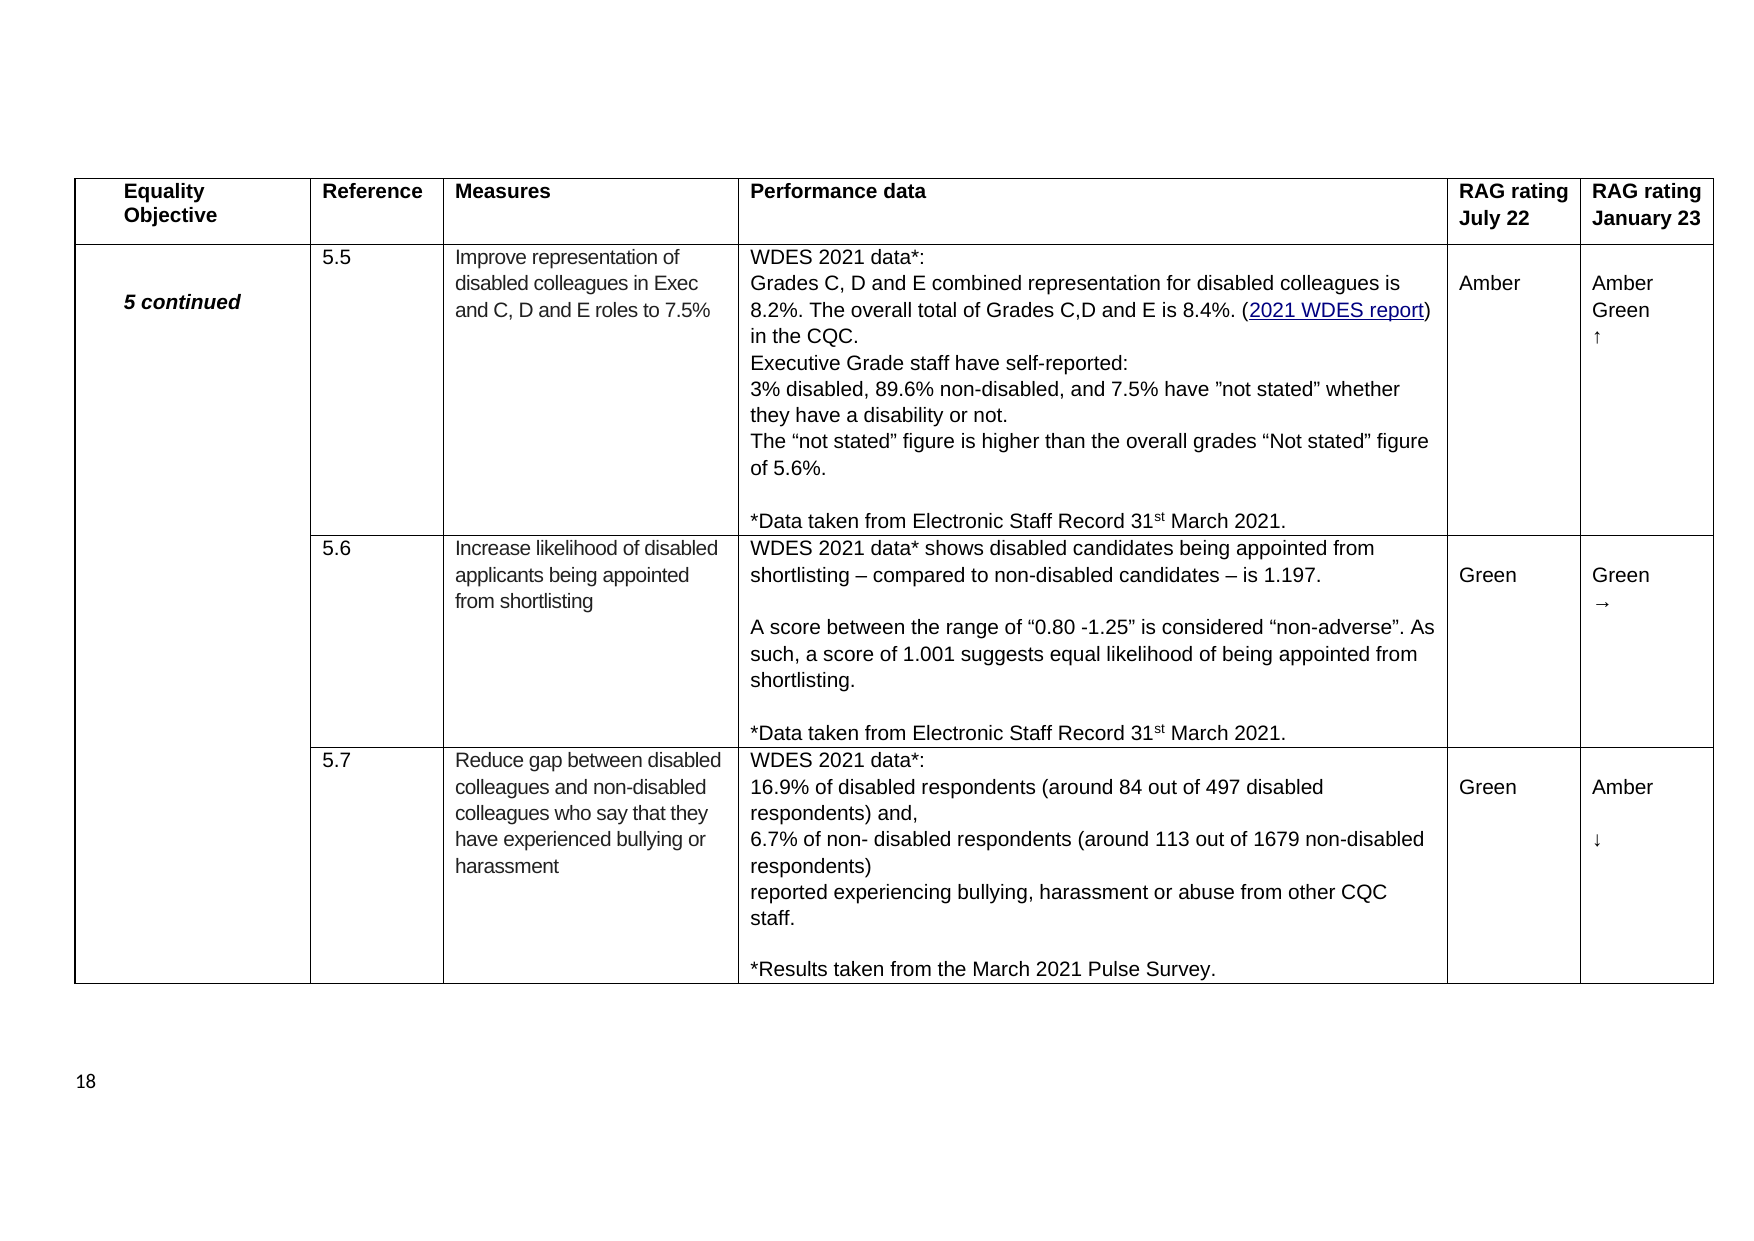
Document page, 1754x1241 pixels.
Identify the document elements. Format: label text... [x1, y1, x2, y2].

table_cell Amber [1448, 245, 1580, 535]
table_cell Improve representation of disabled colleagues in Exec and C, D and E roles to 7.5% [444, 245, 738, 535]
table_header Performance data [739, 179, 1447, 244]
table_header Measures [444, 179, 738, 244]
table_header Reference [311, 179, 443, 244]
table_cell 5.6 [311, 536, 443, 747]
table_cell 5 continued [76, 245, 310, 983]
table_cell Amber Green ↑ [1581, 245, 1713, 535]
table_header RAG rating January 23 [1581, 179, 1713, 244]
table_cell WDES 2021 data* shows disabled candidates being appointed from shortlisting – compared to non-disabled candidates – is 1.197. A score between the range of “0.80 -1.25” is considered “non-adverse”. As such, a score of 1.001 suggests equal likelihood of being appointed from shortlisting. *Data taken from Electronic Staff Record 31st March 2021. [739, 536, 1447, 747]
table_cell Green [1448, 536, 1580, 747]
table_cell 5.5 [311, 245, 443, 535]
table_header Equality Objective [76, 179, 310, 244]
table_header RAG rating July 22 [1448, 179, 1580, 244]
table_cell WDES 2021 data*: Grades C, D and E combined representation for disabled colleagues is 8.2%. The overall total of Grades C,D and E is 8.4%. (2021 WDES report) in the CQC. Executive Grade staff have self-reported: 3% disabled, 89.6% non-disabled, and 7.5% have ”not stated” whether they have a disability or not. The “not stated” figure is higher than the overall grades “Not stated” figure of 5.6%. *Data taken from Electronic Staff Record 31st March 2021. [739, 245, 1447, 535]
table_cell Increase likelihood of disabled applicants being appointed from shortlisting [444, 536, 738, 747]
table_cell WDES 2021 data*: 16.9% of disabled respondents (around 84 out of 497 disabled respondents) and, 6.7% of non- disabled respondents (around 113 out of 1679 non-disabled respondents) reported experiencing bullying, harassment or abuse from other CQC staff. *Results taken from the March 2021 Pulse Survey. [739, 748, 1447, 983]
table_cell Amber ↓ [1581, 748, 1713, 983]
table_cell Green [1448, 748, 1580, 983]
table_cell 5.7 [311, 748, 443, 983]
table_cell Reduce gap between disabled colleagues and non-disabled colleagues who say that they have experienced bullying or harassment [444, 748, 738, 983]
table_cell Green → [1581, 536, 1713, 747]
